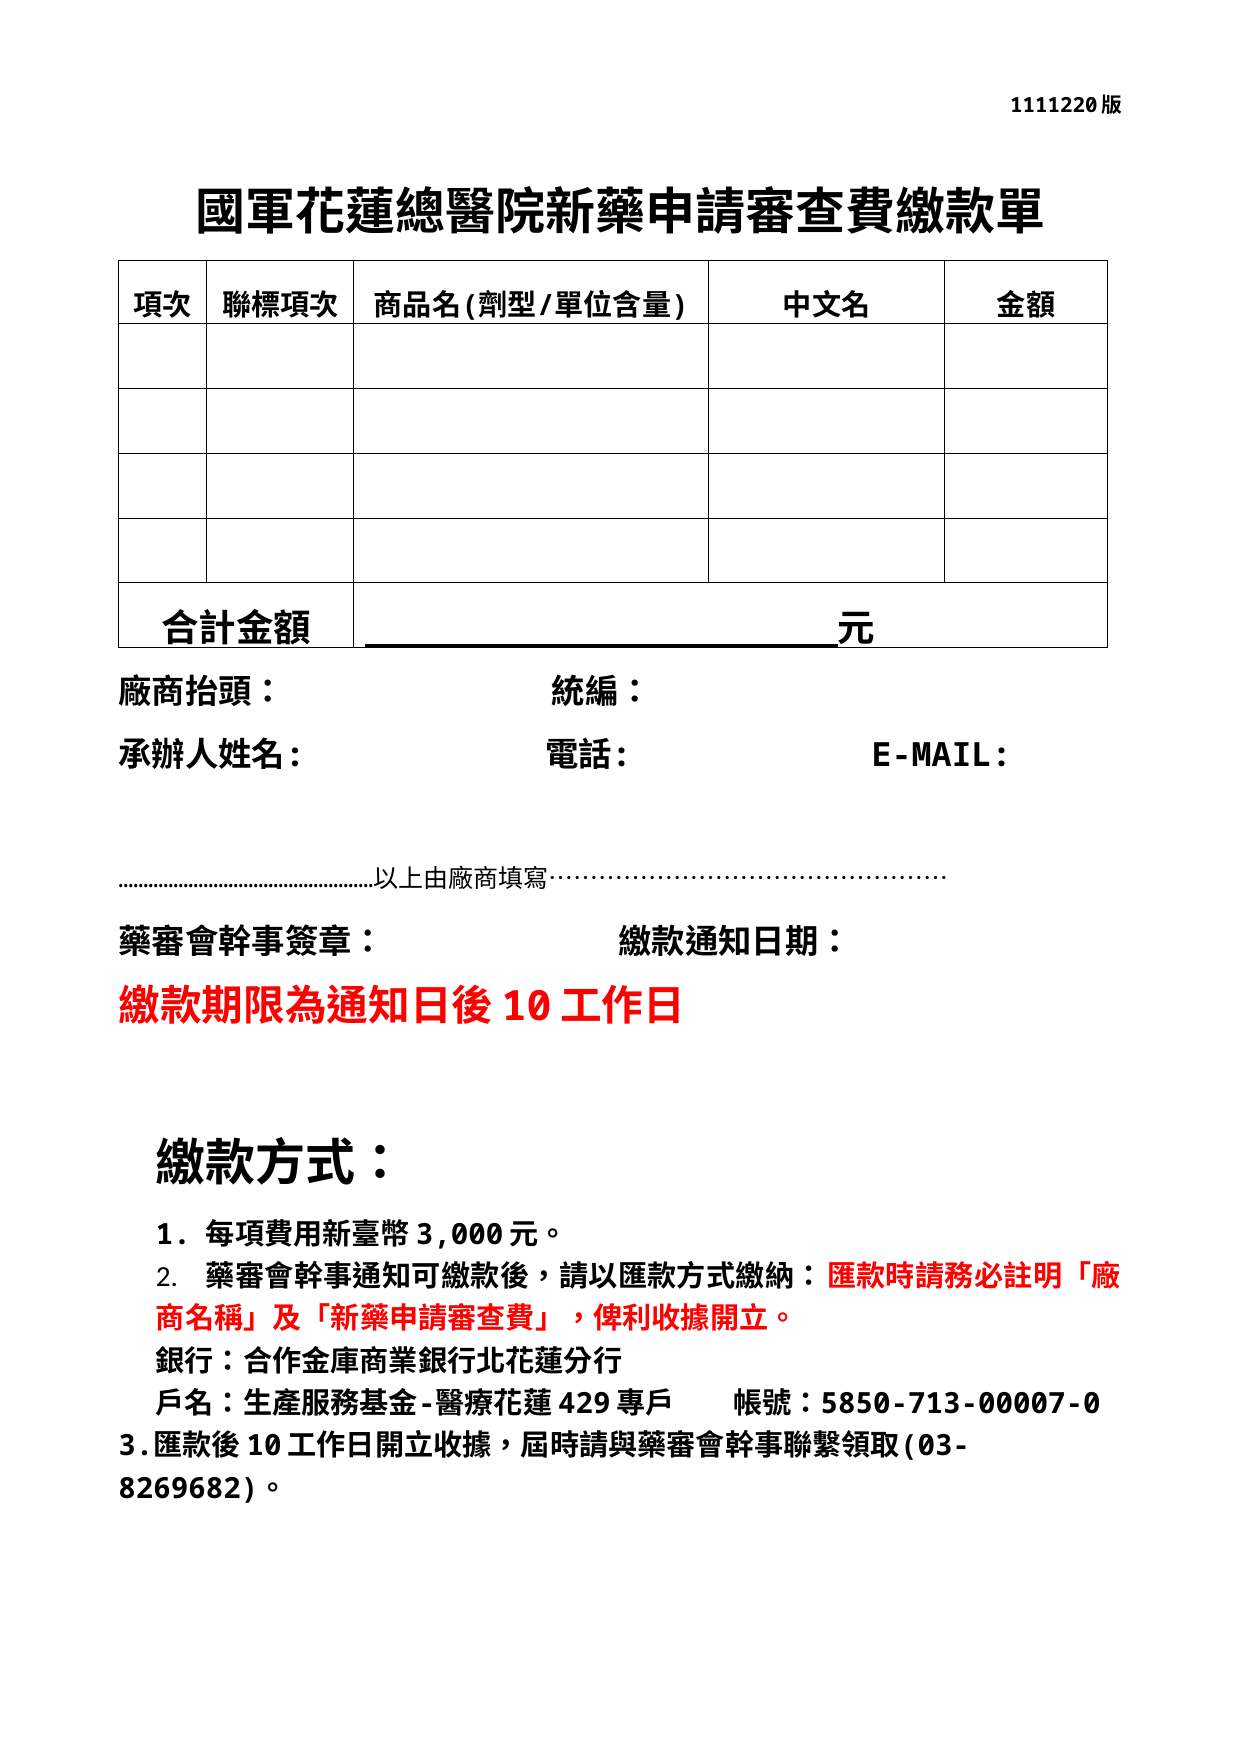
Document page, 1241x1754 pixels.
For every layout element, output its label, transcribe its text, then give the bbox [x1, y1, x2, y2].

table_cell [119, 519, 206, 582]
text ……………………………………………以上由廠商填寫………………………………………… [118, 835, 1122, 898]
table_header 項次 [119, 261, 206, 323]
table_cell 元 [354, 583, 1107, 647]
table_cell 合計金額 [119, 583, 353, 647]
table_cell [709, 454, 944, 517]
table_cell [207, 519, 353, 582]
table_cell [945, 324, 1107, 388]
text 承辦人姓名: 電話: E-MAIL: [118, 710, 1122, 773]
table_cell [119, 454, 206, 517]
table_header 商品名(劑型/單位含量) [354, 261, 708, 323]
list 每項費用新臺幣3,000元。 [156, 1210, 1122, 1253]
table_cell [354, 454, 708, 517]
table_header 聯標項次 [207, 261, 353, 323]
table_header 金額 [945, 261, 1107, 323]
list 藥審會幹事通知可繳款後，請以匯款方式繳納：匯款時請務必註明「廠商名稱」及「新藥申請審查費」，俾利收據開立。 [156, 1253, 1122, 1337]
table_cell [945, 389, 1107, 453]
text 國軍花蓮總醫院新藥申請審查費繳款單 [118, 135, 1122, 260]
table_cell [354, 324, 708, 388]
text 戶名：生產服務基金-醫療花蓮429專戶 帳號：5850-713-00007-0 [155, 1379, 1122, 1422]
table_cell [119, 389, 206, 453]
table_cell [207, 324, 353, 388]
table_cell [207, 389, 353, 453]
table_cell [354, 389, 708, 453]
table_cell [119, 324, 206, 388]
table_cell [354, 519, 708, 582]
table_cell [945, 454, 1107, 517]
text 繳款期限為通知日後10工作日 [118, 960, 1122, 1023]
table_cell [709, 324, 944, 388]
table_cell [709, 389, 944, 453]
text 藥審會幹事簽章： 繳款通知日期： [118, 898, 1122, 960]
text 廠商抬頭： 統編： [118, 648, 1122, 710]
text 繳款方式： [156, 1085, 1122, 1210]
table_header 中文名 [709, 261, 944, 323]
text 銀行：合作金庫商業銀行北花蓮分行 [155, 1337, 1122, 1379]
table_cell [709, 519, 944, 582]
table_cell [207, 454, 353, 517]
table_cell [945, 519, 1107, 582]
text 3.匯款後10工作日開立收據，屆時請與藥審會幹事聯繫領取(03-8269682)。 [118, 1422, 1122, 1507]
